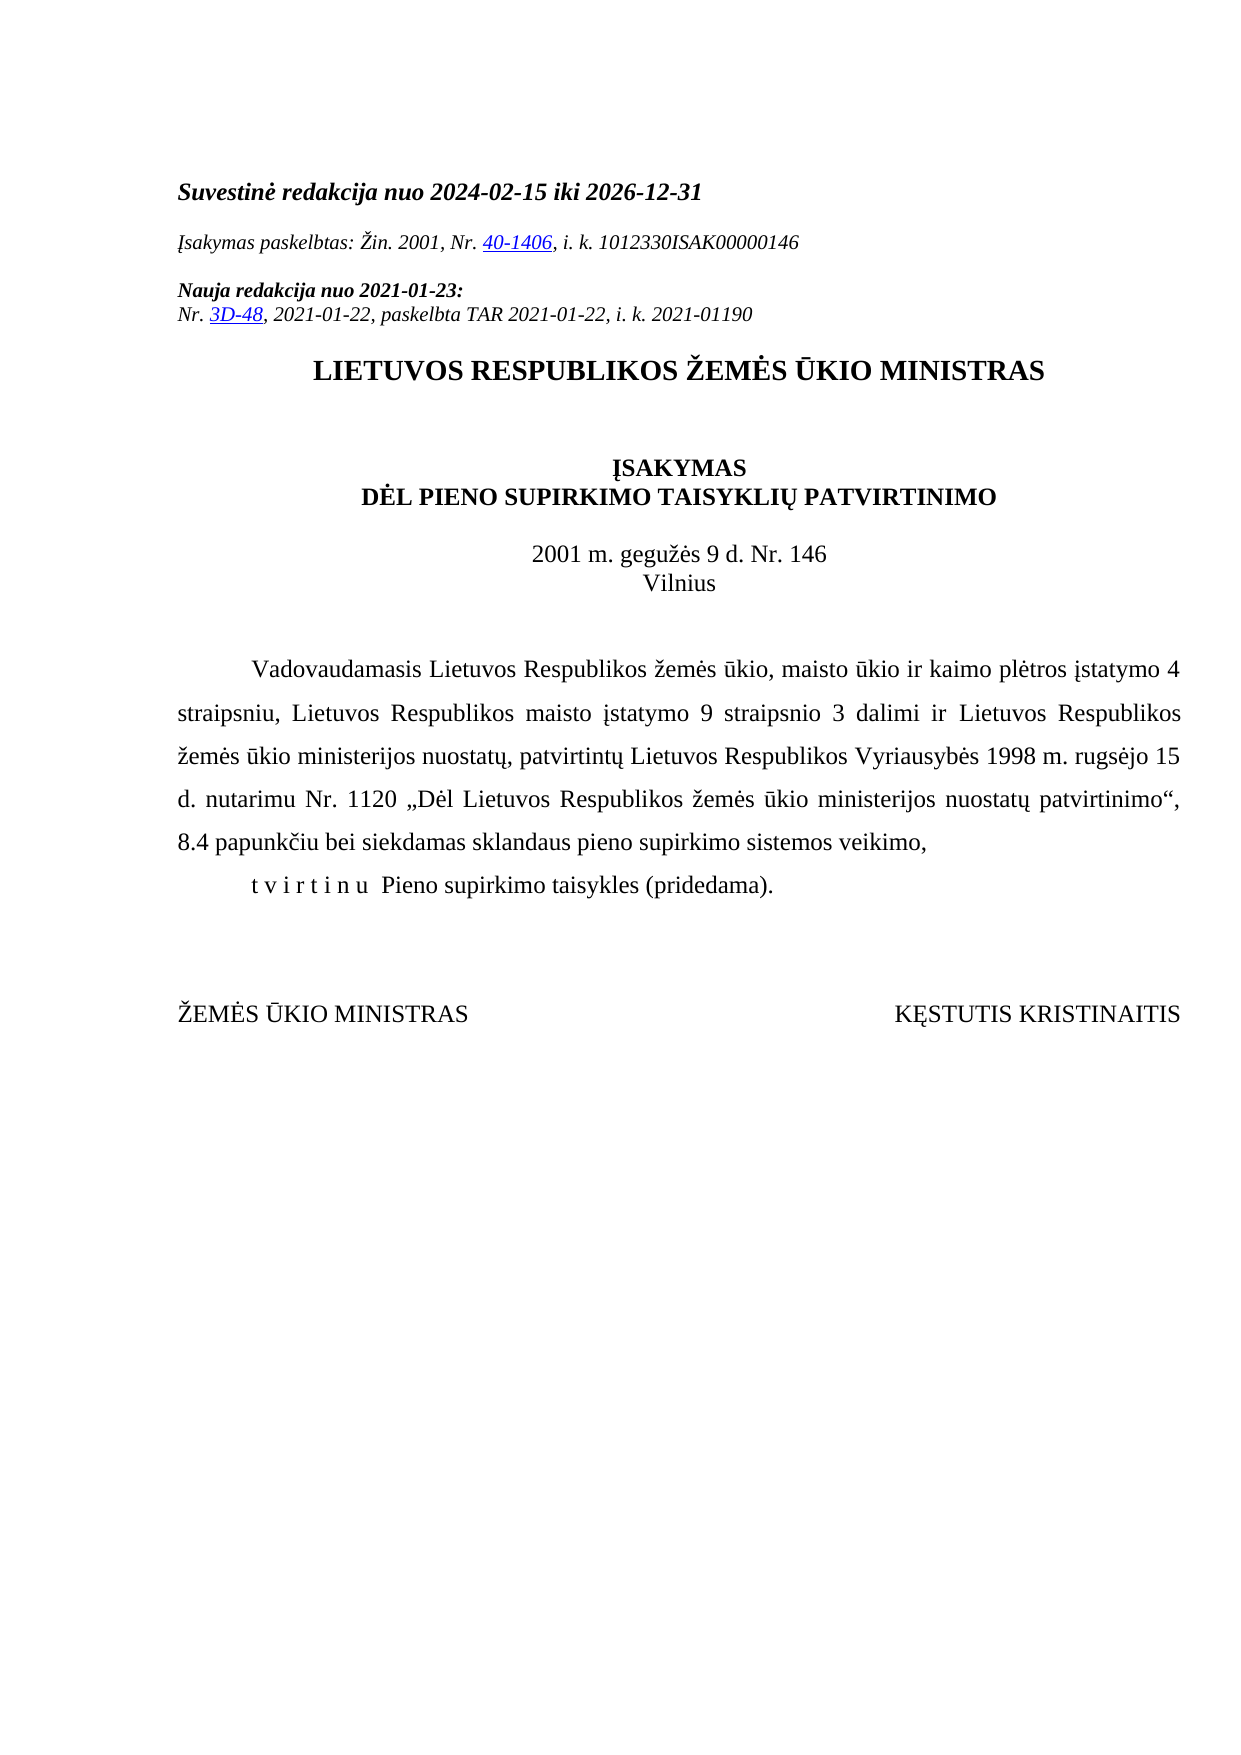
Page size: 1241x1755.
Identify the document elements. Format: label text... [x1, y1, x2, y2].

text LIETUVOS RESPUBLIKOS ŽEMĖS ŪKIO MINISTRAS [177, 353, 1181, 386]
text ŽEMĖS ŪKIO MINISTRAS KĘSTUTIS KRISTINAITIS [177, 999, 1181, 1028]
text Nauja redakcija nuo 2021-01-23: [177, 278, 1181, 302]
text DĖL PIENO SUPIRKIMO TAISYKLIŲ PATVIRTINIMO [177, 482, 1181, 511]
text Vadovaudamasis Lietuvos Respublikos žemės ūkio, maisto ūkio ir kaimo plėtros įstatymo 4 straipsniu, Lietuvos Respublikos maisto įstatymo 9 straipsnio 3 dalimi ir Lietuvos Respublikos žemės ūkio ministerijos nuostatų, patvirtintų Lietuvos Respublikos Vyriausybės 1998 m. rugsėjo 15 d. nutarimu Nr. 1120 „Dėl Lietuvos Respublikos žemės ūkio ministerijos nuostatų patvirtinimo“, 8.4 papunkčiu bei siekdamas sklandaus pieno supirkimo sistemos veikimo, [177, 654, 1181, 856]
text Nr. 3D-48, 2021-01-22, paskelbta TAR 2021-01-22, i. k. 2021-01190 [177, 302, 1181, 326]
text Suvestinė redakcija nuo 2024-02-15 iki 2026-12-31 [177, 177, 1181, 206]
text 2001 m. gegužės 9 d. Nr. 146 [177, 539, 1181, 568]
text ĮSAKYMAS [177, 453, 1181, 482]
text Vilnius [177, 568, 1181, 597]
text Įsakymas paskelbtas: Žin. 2001, Nr. 40-1406, i. k. 1012330ISAK00000146 [177, 230, 1181, 254]
text tvirtinu Pieno supirkimo taisykles (pridedama). [177, 870, 1181, 899]
